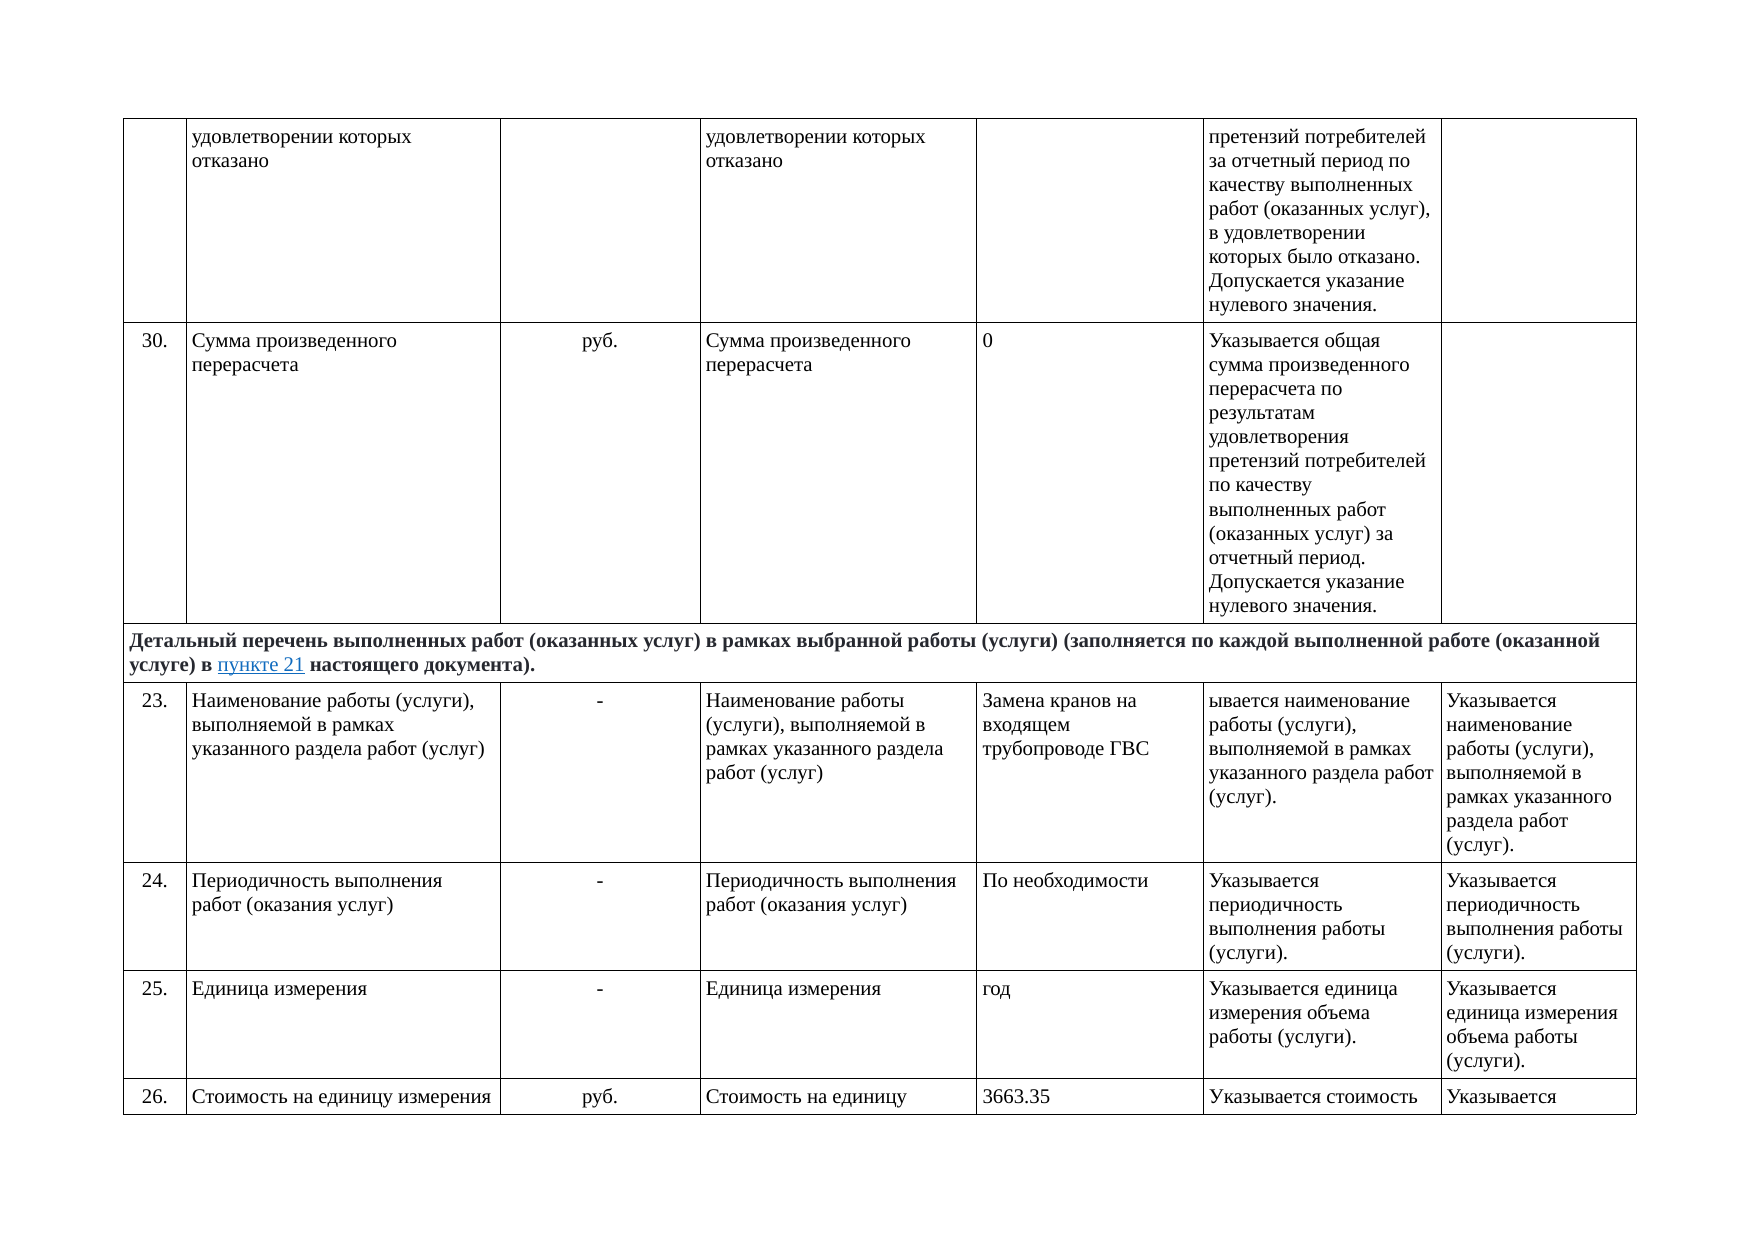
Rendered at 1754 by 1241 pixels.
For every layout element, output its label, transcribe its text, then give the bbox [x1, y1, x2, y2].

table_cell 23. [124, 683, 186, 862]
table_cell Детальный перечень выполненных работ (оказанных услуг) в рамках выбранной работы (услуги) (заполняется по каждой выполненной работе (оказанной услуге) в пункте 21 настоящего документа). [124, 624, 1636, 682]
table_cell 0 [977, 323, 1203, 622]
table_cell [1442, 119, 1636, 322]
table_cell Единица измерения [187, 971, 500, 1078]
table_cell Наименование работы (услуги), выполняемой в рамках указанного раздела работ (услуг) [187, 683, 500, 862]
table_cell - [501, 683, 700, 862]
table_cell Указывается стоимость [1204, 1079, 1441, 1113]
table_cell Периодичность выполнения работ (оказания услуг) [187, 863, 500, 970]
table_cell Указывается периодичность выполнения работы (услуги). [1204, 863, 1441, 970]
table_cell удовлетворении которых отказано [187, 119, 500, 322]
table_cell руб. [501, 323, 700, 622]
table_cell претензий потребителей за отчетный период по качеству выполненных работ (оказанных услуг), в удовлетворении которых было отказано. Допускается указание нулевого значения. [1204, 119, 1441, 322]
table_cell Периодичность выполнения работ (оказания услуг) [701, 863, 976, 970]
table_cell Сумма произведенного перерасчета [701, 323, 976, 622]
table_cell По необходимости [977, 863, 1203, 970]
table_cell 26. [124, 1079, 186, 1113]
table_cell [977, 119, 1203, 322]
table_cell Замена кранов на входящем трубопроводе ГВС [977, 683, 1203, 862]
table_cell удовлетворении которых отказано [701, 119, 976, 322]
table_cell Указывается единица измерения объема работы (услуги). [1442, 971, 1636, 1078]
table_cell руб. [501, 1079, 700, 1113]
table_cell год [977, 971, 1203, 1078]
table_cell [501, 119, 700, 322]
table_cell - [501, 971, 700, 1078]
table_cell Сумма произведенного перерасчета [187, 323, 500, 622]
table_cell Указывается периодичность выполнения работы (услуги). [1442, 863, 1636, 970]
table_cell 25. [124, 971, 186, 1078]
table_cell Единица измерения [701, 971, 976, 1078]
table_cell [1442, 323, 1636, 622]
table_cell Указывается наименование работы (услуги), выполняемой в рамках указанного раздела работ (услуг). [1442, 683, 1636, 862]
table_cell Стоимость на единицу измерения [187, 1079, 500, 1113]
table_cell 24. [124, 863, 186, 970]
table_cell Стоимость на единицу [701, 1079, 976, 1113]
table_cell Указывается единица измерения объема работы (услуги). [1204, 971, 1441, 1078]
table_cell Указывается [1442, 1079, 1636, 1113]
table_cell [124, 119, 186, 322]
table_cell 3663,35 [977, 1079, 1203, 1113]
table_cell 30. [124, 323, 186, 622]
table_cell Указывается общая сумма произведенного перерасчета по результатам удовлетворения претензий потребителей по качеству выполненных работ (оказанных услуг) за отчетный период. Допускается указание нулевого значения. [1204, 323, 1441, 622]
table_cell ывается наименование работы (услуги), выполняемой в рамках указанного раздела работ (услуг). [1204, 683, 1441, 862]
table_cell Наименование работы (услуги), выполняемой в рамках указанного раздела работ (услуг) [701, 683, 976, 862]
table_cell - [501, 863, 700, 970]
